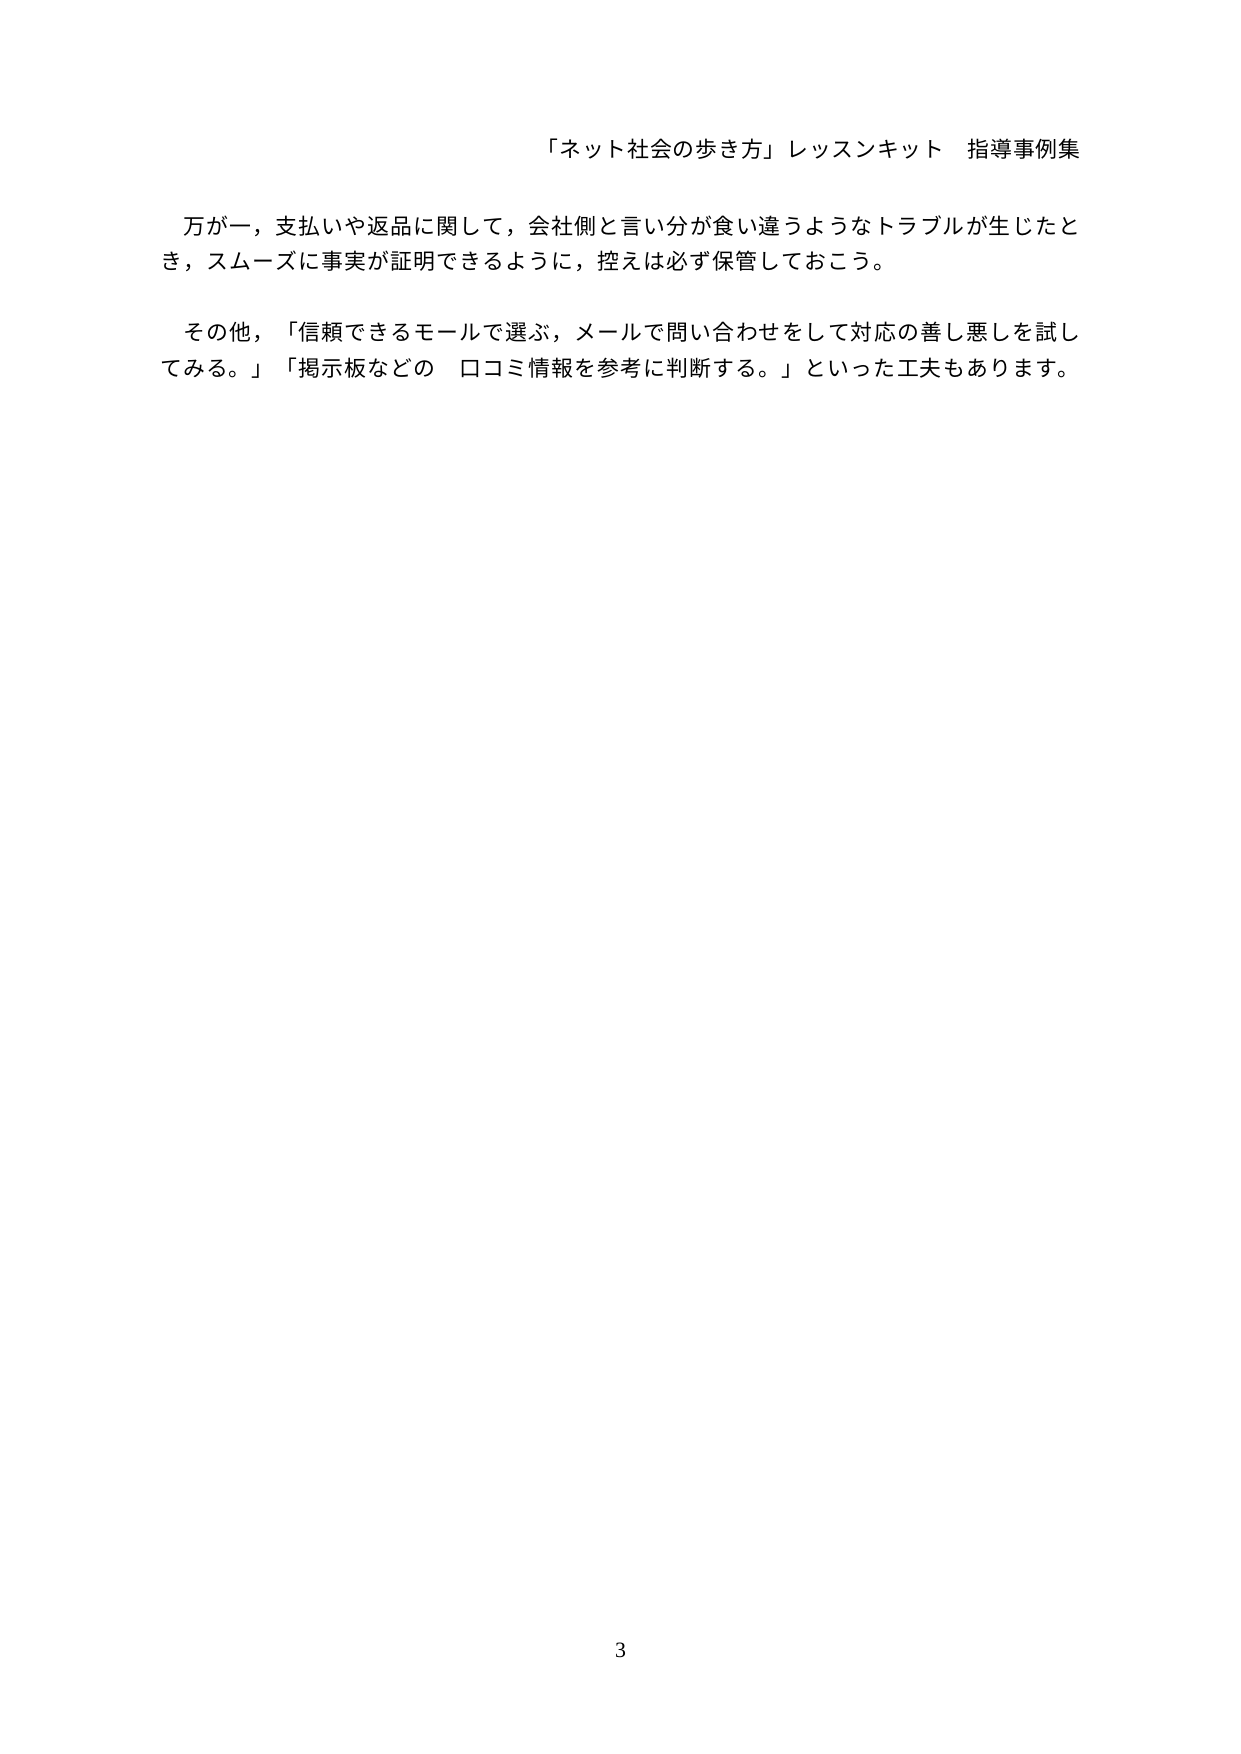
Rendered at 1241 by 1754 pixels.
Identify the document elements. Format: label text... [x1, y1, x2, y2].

text その他，「信頼できるモールで選ぶ，メールで問い合わせをして対応の善し悪しを試してみる。」「掲示板などの 口コミ情報を参考に判断する。」といった工夫もあります。 [160, 307, 1081, 378]
text 万が一，支払いや返品に関して，会社側と言い分が食い違うようなトラブルが生じたとき，スムーズに事実が証明できるように，控えは必ず保管しておこう。 [160, 201, 1081, 272]
